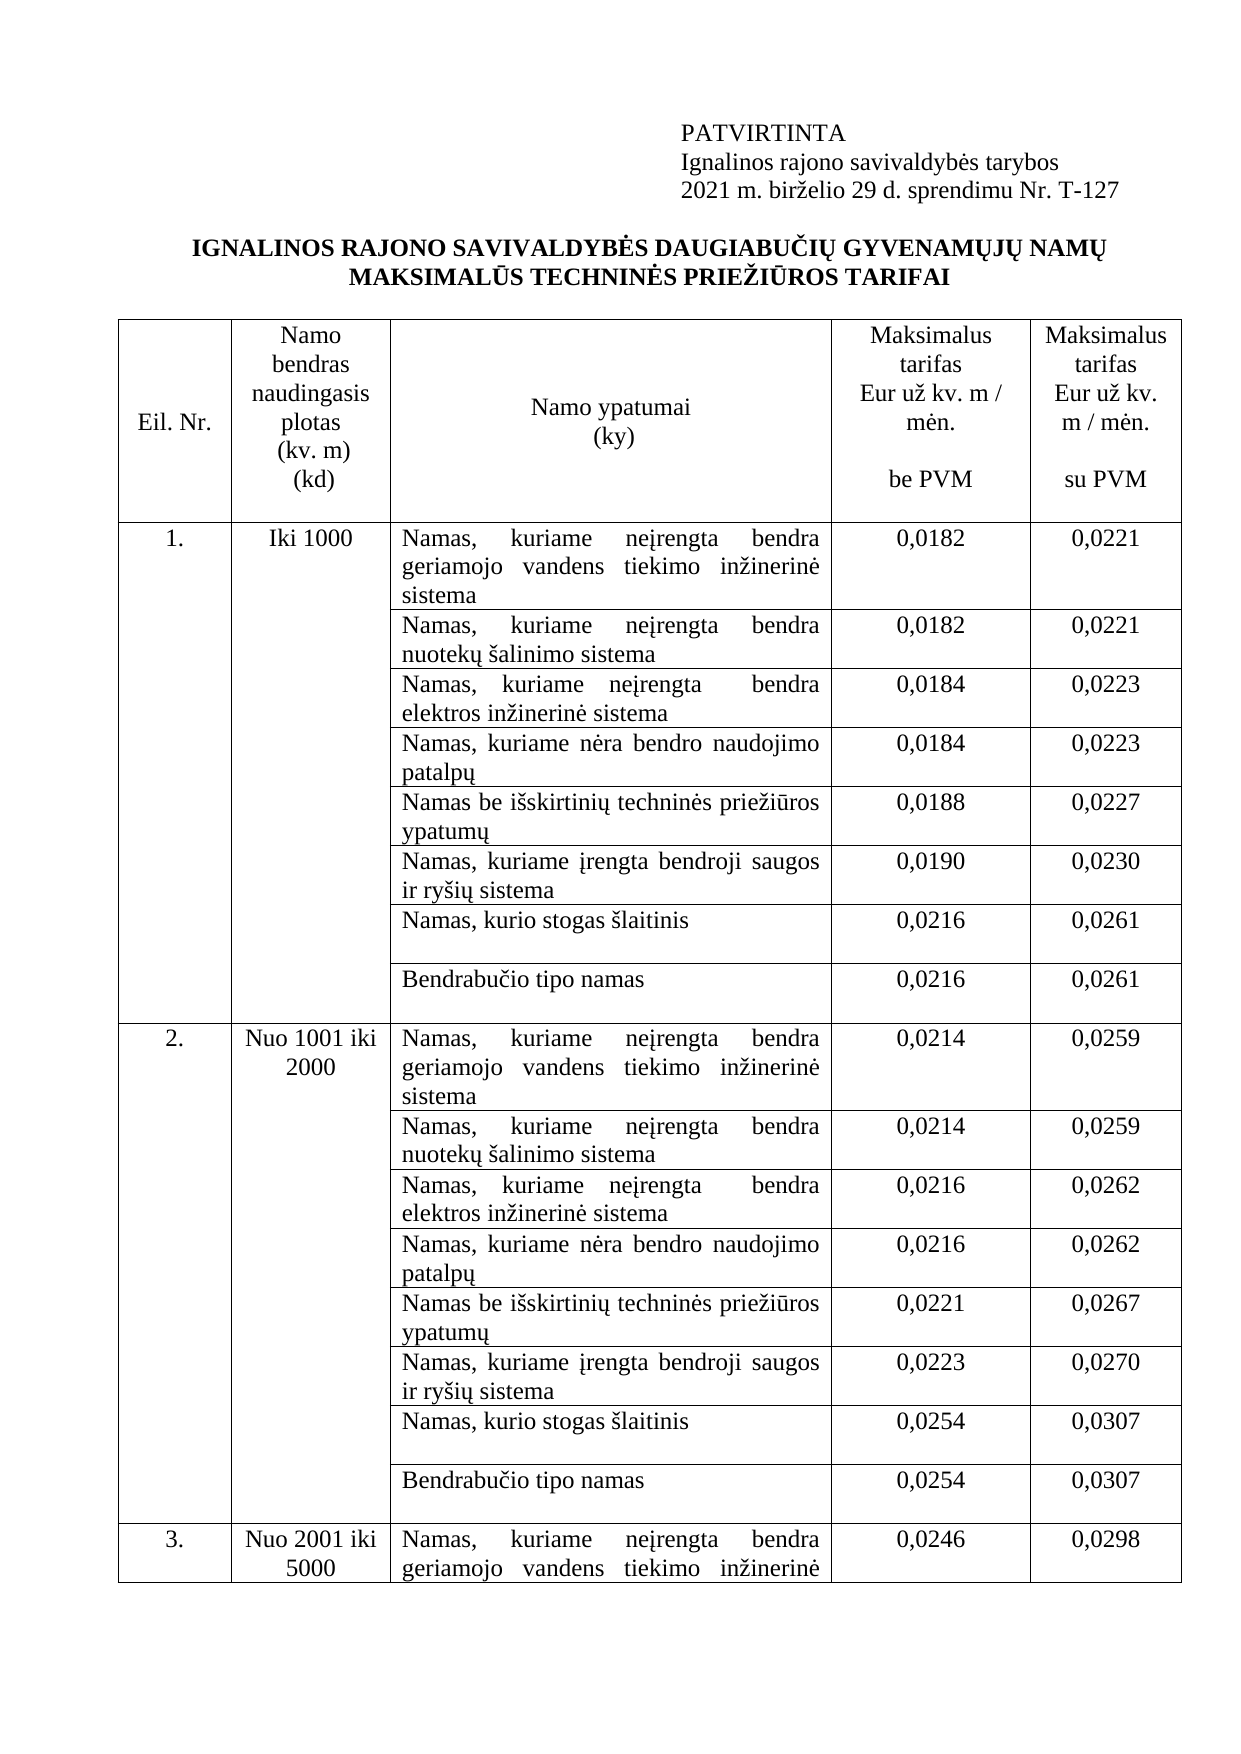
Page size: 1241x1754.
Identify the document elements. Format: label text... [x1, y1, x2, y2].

table_cell Namas, kurio stogas šlaitinis [391, 905, 831, 963]
table_cell Bendrabučio tipo namas [391, 1465, 831, 1523]
table_cell 0,0259 [1031, 1111, 1181, 1169]
table_cell 0,0190 [832, 846, 1030, 904]
table_cell 0,0223 [1031, 669, 1181, 727]
table_cell Namas, kuriame neįrengta bendra nuotekų šalinimo sistema [391, 610, 831, 668]
table_cell 0,0307 [1031, 1465, 1181, 1523]
table_cell 0,0259 [1031, 1024, 1181, 1110]
table_cell 0,0214 [832, 1111, 1030, 1169]
text PATVIRTINTA [681, 118, 1181, 147]
table_cell 3. [119, 1524, 231, 1582]
table_cell 0,0216 [832, 1229, 1030, 1287]
table_cell Bendrabučio tipo namas [391, 964, 831, 1022]
table_cell 0,0221 [1031, 523, 1181, 609]
table_cell 0,0184 [832, 728, 1030, 786]
table_cell 0,0246 [832, 1524, 1030, 1582]
table_cell 0,0230 [1031, 846, 1181, 904]
table_cell Namas, kuriame įrengta bendroji saugos ir ryšių sistema [391, 1347, 831, 1405]
table_cell 0,0262 [1031, 1170, 1181, 1228]
table_cell 0,0184 [832, 669, 1030, 727]
table_cell 0,0188 [832, 787, 1030, 845]
table_header Namo bendras naudingasis plotas (kv. m) (kd) [232, 320, 390, 522]
table_cell 0,0182 [832, 523, 1030, 609]
table_cell Namas, kuriame neįrengta bendra nuotekų šalinimo sistema [391, 1111, 831, 1169]
table_cell Namas, kuriame neįrengta bendra geriamojo vandens tiekimo inžinerinė sistema [391, 1024, 831, 1110]
table_cell 0,0182 [832, 610, 1030, 668]
table_cell Namas be išskirtinių techninės priežiūros ypatumų [391, 1288, 831, 1346]
table_cell 1. [119, 523, 231, 1022]
table_cell 0,0216 [832, 964, 1030, 1022]
table_header Eil. Nr. [119, 320, 231, 522]
table_cell 0,0221 [832, 1288, 1030, 1346]
table_cell 0,0221 [1031, 610, 1181, 668]
table_cell Namas, kuriame neįrengta bendra geriamojo vandens tiekimo inžinerinė sistema [391, 523, 831, 609]
table_header Namo ypatumai (ky) [391, 320, 831, 522]
text 2021 m. birželio 29 d. sprendimu Nr. T-127 [681, 176, 1181, 204]
table_cell 0,0262 [1031, 1229, 1181, 1287]
table_cell 0,0307 [1031, 1406, 1181, 1464]
table_cell Nuo 2001 iki 5000 [232, 1524, 390, 1582]
table_cell Namas, kuriame įrengta bendroji saugos ir ryšių sistema [391, 846, 831, 904]
table_cell 0,0223 [832, 1347, 1030, 1405]
table_cell 0,0216 [832, 1170, 1030, 1228]
table_cell 2. [119, 1024, 231, 1523]
table_cell 0,0227 [1031, 787, 1181, 845]
table_cell Namas, kuriame nėra bendro naudojimo patalpų [391, 728, 831, 786]
table_cell 0,0270 [1031, 1347, 1181, 1405]
table_cell 0,0254 [832, 1406, 1030, 1464]
table_cell Namas, kuriame neįrengta bendra geriamojo vandens tiekimo inžinerinė [391, 1524, 831, 1582]
table_cell Namas, kuriame nėra bendro naudojimo patalpų [391, 1229, 831, 1287]
table_cell 0,0298 [1031, 1524, 1181, 1582]
table_cell Iki 1000 [232, 523, 390, 1022]
table_cell 0,0214 [832, 1024, 1030, 1110]
table_cell 0,0216 [832, 905, 1030, 963]
table_header Maksimalus tarifas Eur už kv. m / mėn. be PVM [832, 320, 1030, 522]
text IGNALINOS RAJONO SAVIVALDYBĖS DAUGIABUČIŲ GYVENAMŲJŲ NAMŲ MAKSIMALŪS TECHNINĖS PRIEŽIŪROS TARIFAI [118, 233, 1181, 291]
table_cell 0,0261 [1031, 905, 1181, 963]
table_cell Namas be išskirtinių techninės priežiūros ypatumų [391, 787, 831, 845]
table_header Maksimalus tarifas Eur už kv. m / mėn. su PVM [1031, 320, 1181, 522]
table_cell Namas, kurio stogas šlaitinis [391, 1406, 831, 1464]
table_cell 0,0261 [1031, 964, 1181, 1022]
text Ignalinos rajono savivaldybės tarybos [681, 147, 1181, 176]
table_cell 0,0254 [832, 1465, 1030, 1523]
table_cell Namas, kuriame neįrengta bendra elektros inžinerinė sistema [391, 1170, 831, 1228]
table_cell Namas, kuriame neįrengta bendra elektros inžinerinė sistema [391, 669, 831, 727]
table_cell Nuo 1001 iki 2000 [232, 1024, 390, 1523]
table_cell 0,0267 [1031, 1288, 1181, 1346]
table_cell 0,0223 [1031, 728, 1181, 786]
